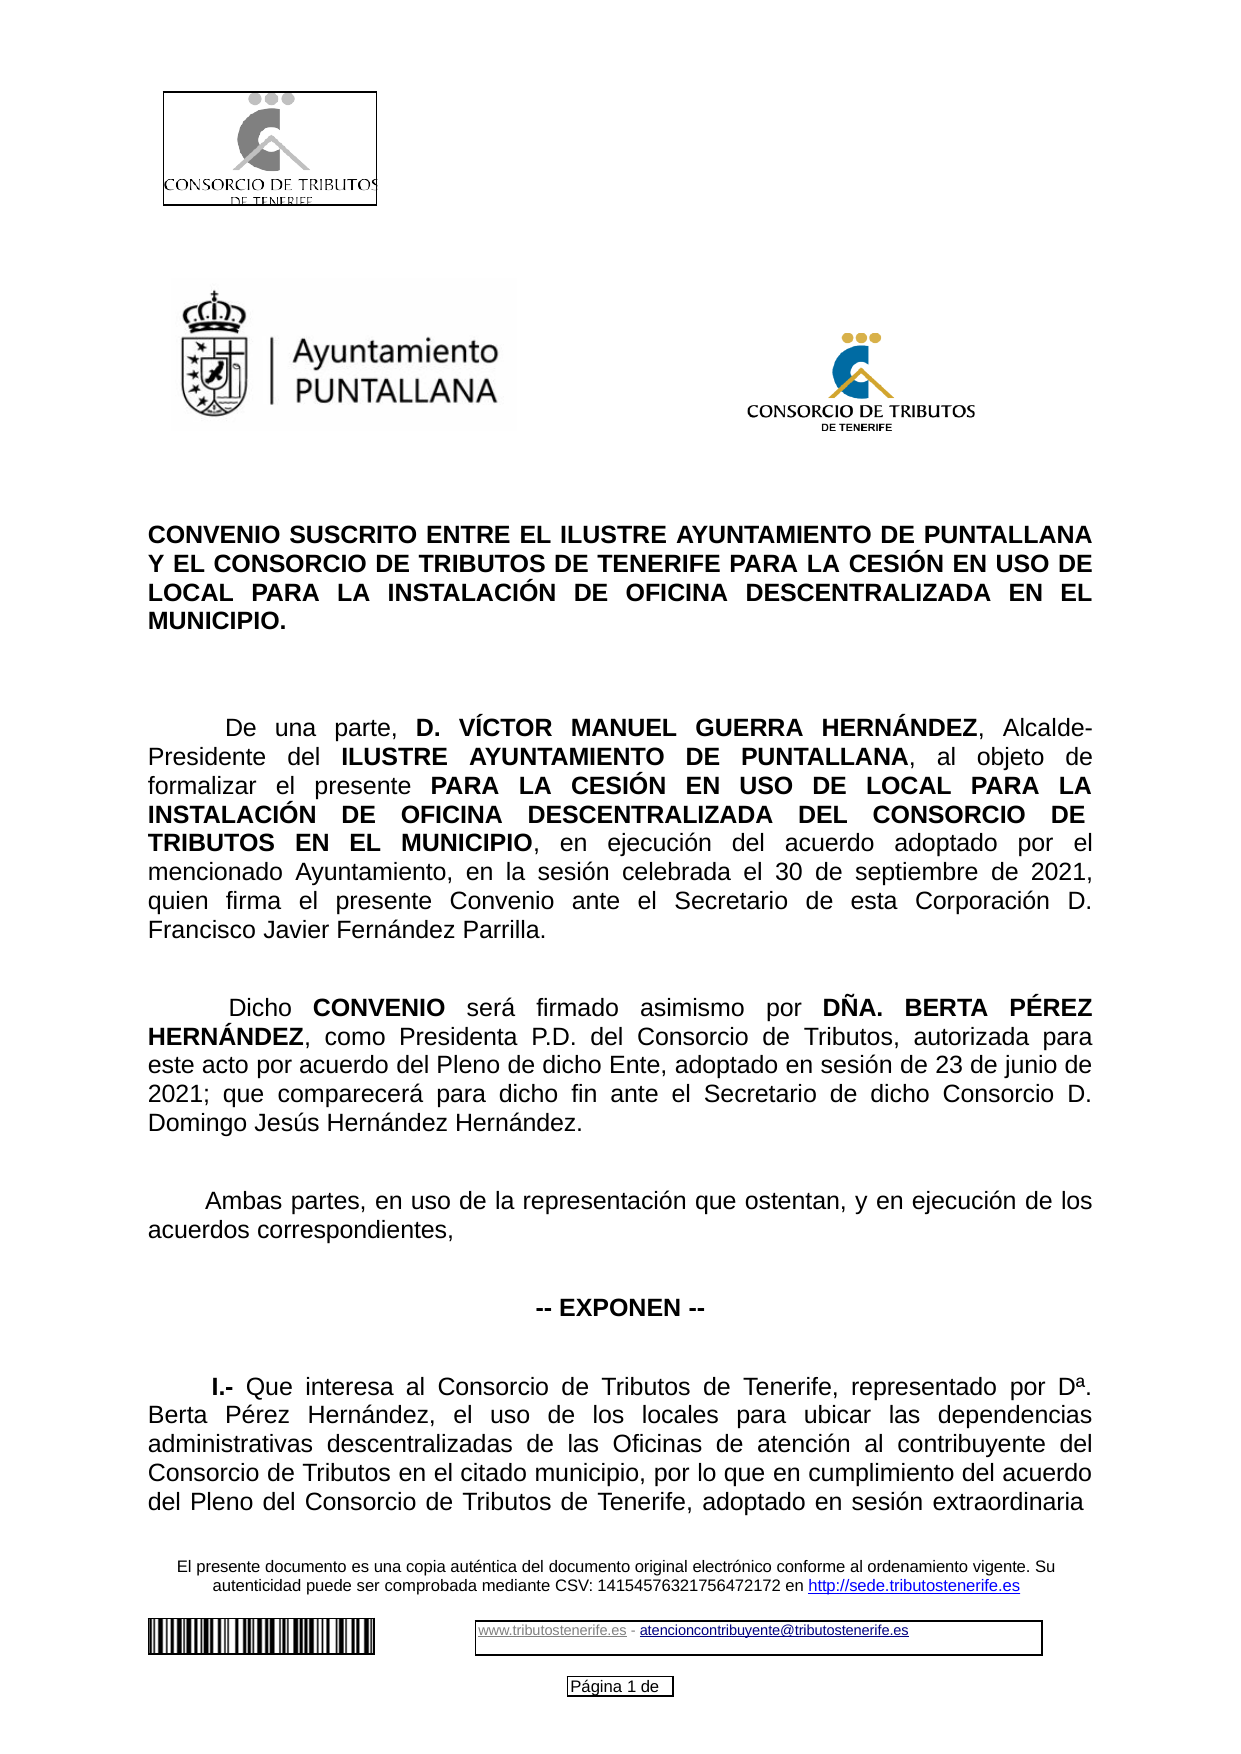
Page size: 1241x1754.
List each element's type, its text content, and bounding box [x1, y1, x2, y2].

picture [171, 278, 518, 431]
text Dicho CONVENIO será firmado asimismo por DÑA. BERTA PÉREZ HERNÁNDEZ, como Presidenta P.D. del Consorcio de Tributos, autorizada para este acto por acuerdo del Pleno de dicho Ente, adoptado en sesión de 23 de junio de 2021; que comparecerá para dicho fin ante el Secretario de dicho Consorcio D. Domingo Jesús Hernández Hernández. [148, 993, 1093, 1137]
picture [747, 333, 975, 431]
text -- EXPONEN -- [486, 1293, 754, 1322]
text De una parte, D. VÍCTOR MANUEL GUERRA HERNÁNDEZ, Alcalde- Presidente del ILUSTRE AYUNTAMIENTO DE PUNTALLANA, al objeto de formalizar el presente PARA LA CESIÓN EN USO DE LOCAL PARA LA INSTALACIÓN DE OFICINA DESCENTRALIZADA DEL CONSORCIO DE [148, 713, 1093, 828]
text El presente documento es una copia auténtica del documento original electrónico conforme al ordenamiento vigente. Su autenticidad puede ser comprobada mediante CSV: 14154576321756472172 en http://sede.tributostenerife.es [177, 1557, 1105, 1595]
picture [164, 93, 376, 204]
text TRIBUTOS EN EL MUNICIPIO, en ejecución del acuerdo adoptado por el mencionado Ayuntamiento, en la sesión celebrada el 30 de septiembre de 2021, quien firma el presente Convenio ante el Secretario de esta Corporación D. Francisco Javier Fernández Parrilla. [148, 828, 1093, 943]
text Ambas partes, en uso de la representación que ostentan, y en ejecución de los acuerdos correspondientes, [148, 1186, 1093, 1244]
picture [149, 1619, 373, 1653]
text CONVENIO SUSCRITO ENTRE EL ILUSTRE AYUNTAMIENTO DE PUNTALLANA Y EL CONSORCIO DE TRIBUTOS DE TENERIFE PARA LA CESIÓN EN USO DE LOCAL PARA LA INSTALACIÓN DE OFICINA DESCENTRALIZADA EN EL MUNICIPIO. [148, 520, 1093, 635]
text I.- Que interesa al Consorcio de Tributos de Tenerife, representado por Dª. Berta Pérez Hernández, el uso de los locales para ubicar las dependencias administrativas descentralizadas de las Oficinas de atención al contribuyente del Consorcio de Tributos en el citado municipio, por lo que en cumplimiento del acuerdo del Pleno del Consorcio de Tributos de Tenerife, adoptado en sesión extraordinaria [148, 1372, 1093, 1516]
